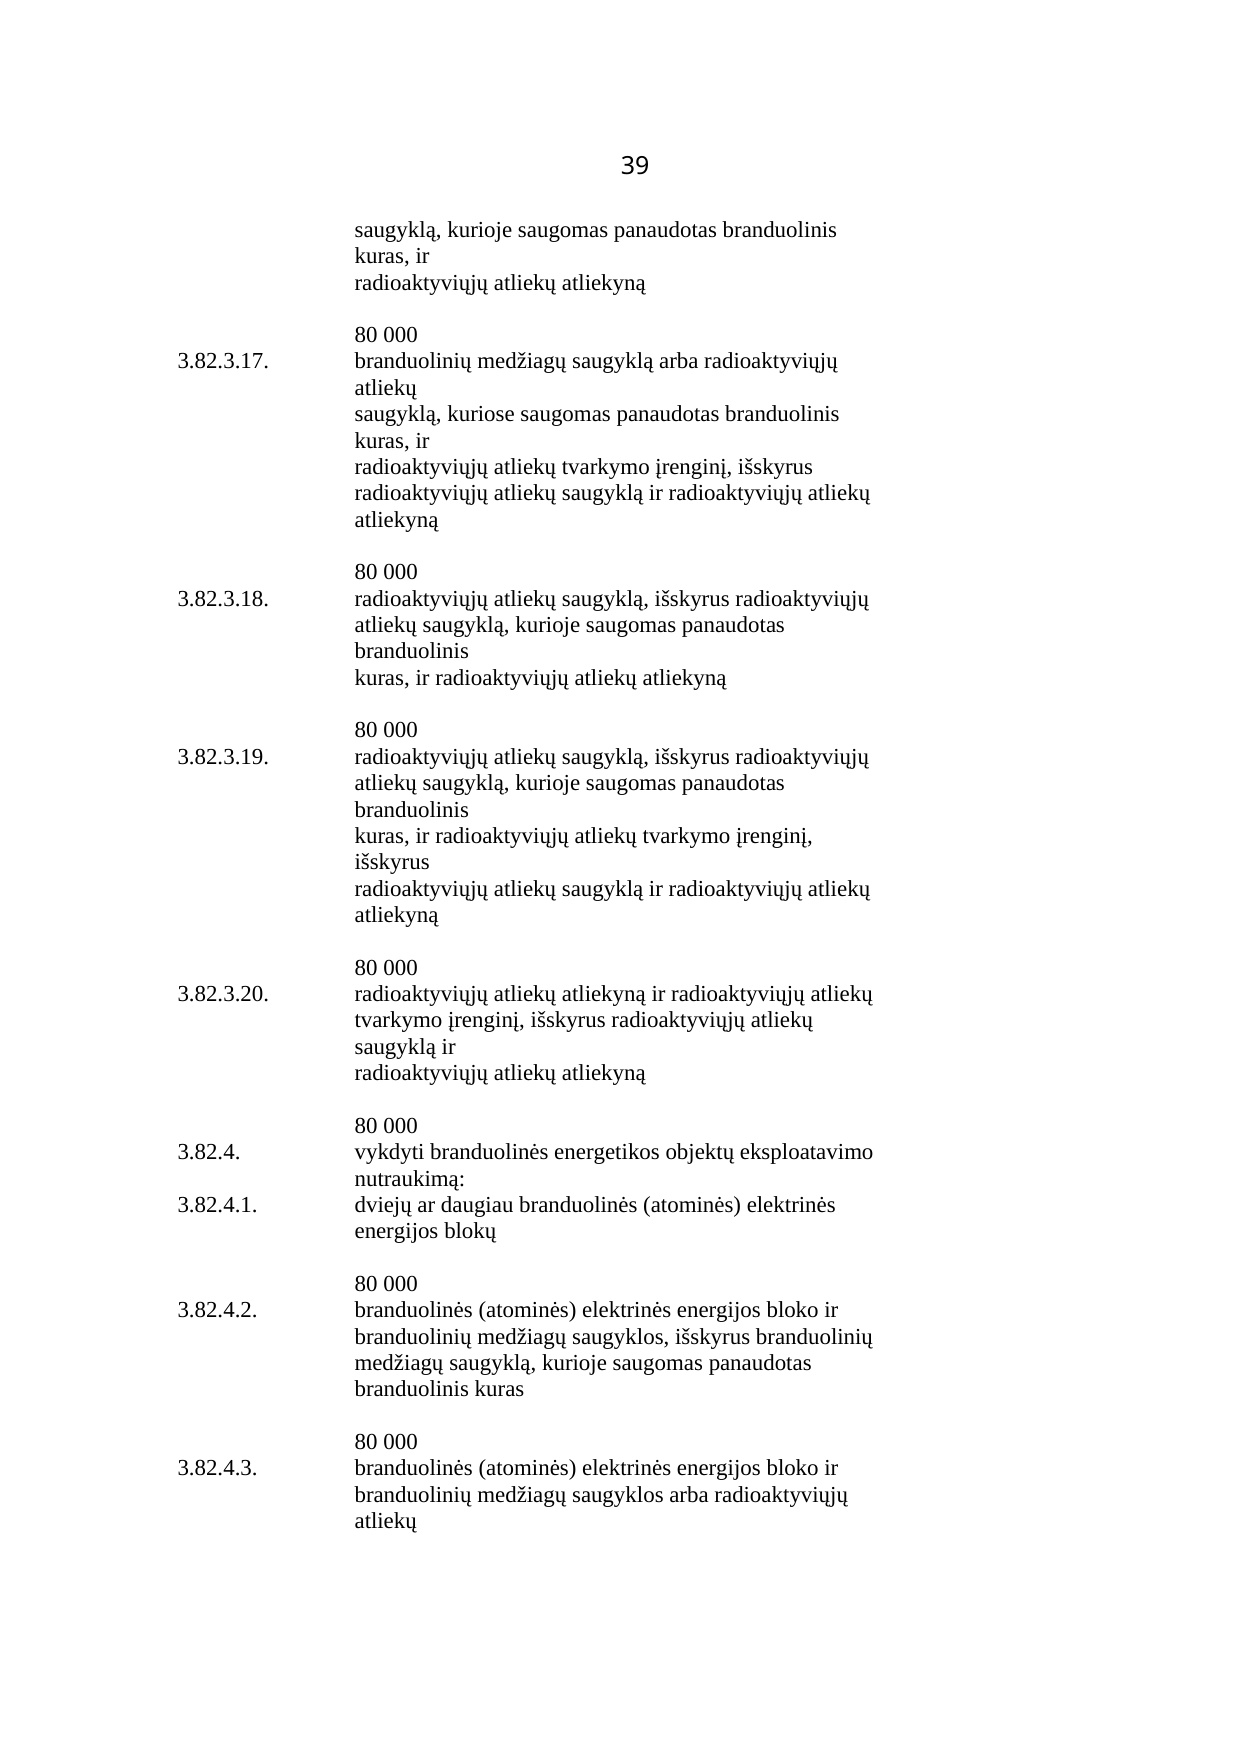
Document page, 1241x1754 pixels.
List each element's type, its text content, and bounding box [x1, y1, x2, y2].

text radioaktyviųjų atliekų saugyklą ir radioaktyviųjų atliekų [354, 875, 892, 901]
text 3.82.4. vykdyti branduolinės energetikos objektų eksploatavimo [177, 1138, 892, 1164]
text nutraukimą: [354, 1164, 892, 1191]
text medžiagų saugyklą, kurioje saugomas panaudotas [354, 1349, 892, 1375]
text saugyklą, kurioje saugomas panaudotas branduolinis kuras, ir [354, 216, 892, 268]
text atliekyną 80 000 [354, 901, 892, 980]
text tvarkymo įrenginį, išskyrus radioaktyviųjų atliekų saugyklą ir [354, 1006, 892, 1059]
text branduolinių medžiagų saugyklos arba radioaktyviųjų atliekų [354, 1481, 892, 1533]
text atliekyną 80 000 [354, 506, 892, 585]
text 3.82.4.2. branduolinės (atominės) elektrinės energijos bloko ir [177, 1296, 892, 1323]
text radioaktyviųjų atliekų atliekyną 80 000 [354, 1059, 892, 1138]
text 3.82.3.18. radioaktyviųjų atliekų saugyklą, išskyrus radioaktyviųjų [177, 585, 892, 611]
text radioaktyviųjų atliekų atliekyną 80 000 [354, 268, 892, 348]
text radioaktyviųjų atliekų saugyklą ir radioaktyviųjų atliekų [354, 479, 892, 506]
text branduolinių medžiagų saugyklos, išskyrus branduolinių [354, 1323, 892, 1349]
text branduolinis kuras 80 000 [354, 1375, 892, 1454]
text kuras, ir radioaktyviųjų atliekų atliekyną 80 000 [354, 664, 892, 743]
text 3.82.4.3. branduolinės (atominės) elektrinės energijos bloko ir [177, 1454, 892, 1481]
text radioaktyviųjų atliekų tvarkymo įrenginį, išskyrus [354, 453, 892, 479]
text kuras, ir radioaktyviųjų atliekų tvarkymo įrenginį, išskyrus [354, 822, 892, 875]
text 3.82.3.20. radioaktyviųjų atliekų atliekyną ir radioaktyviųjų atliekų [177, 980, 892, 1006]
text energijos blokų 80 000 [354, 1217, 892, 1296]
text 3.82.4.1. dviejų ar daugiau branduolinės (atominės) elektrinės [177, 1191, 892, 1217]
text 3.82.3.17. branduolinių medžiagų saugyklą arba radioaktyviųjų atliekų [177, 348, 892, 400]
text atliekų saugyklą, kurioje saugomas panaudotas branduolinis [354, 611, 892, 664]
text 3.82.3.19. radioaktyviųjų atliekų saugyklą, išskyrus radioaktyviųjų [177, 743, 892, 769]
text saugyklą, kuriose saugomas panaudotas branduolinis kuras, ir [354, 400, 892, 453]
text atliekų saugyklą, kurioje saugomas panaudotas branduolinis [354, 769, 892, 822]
